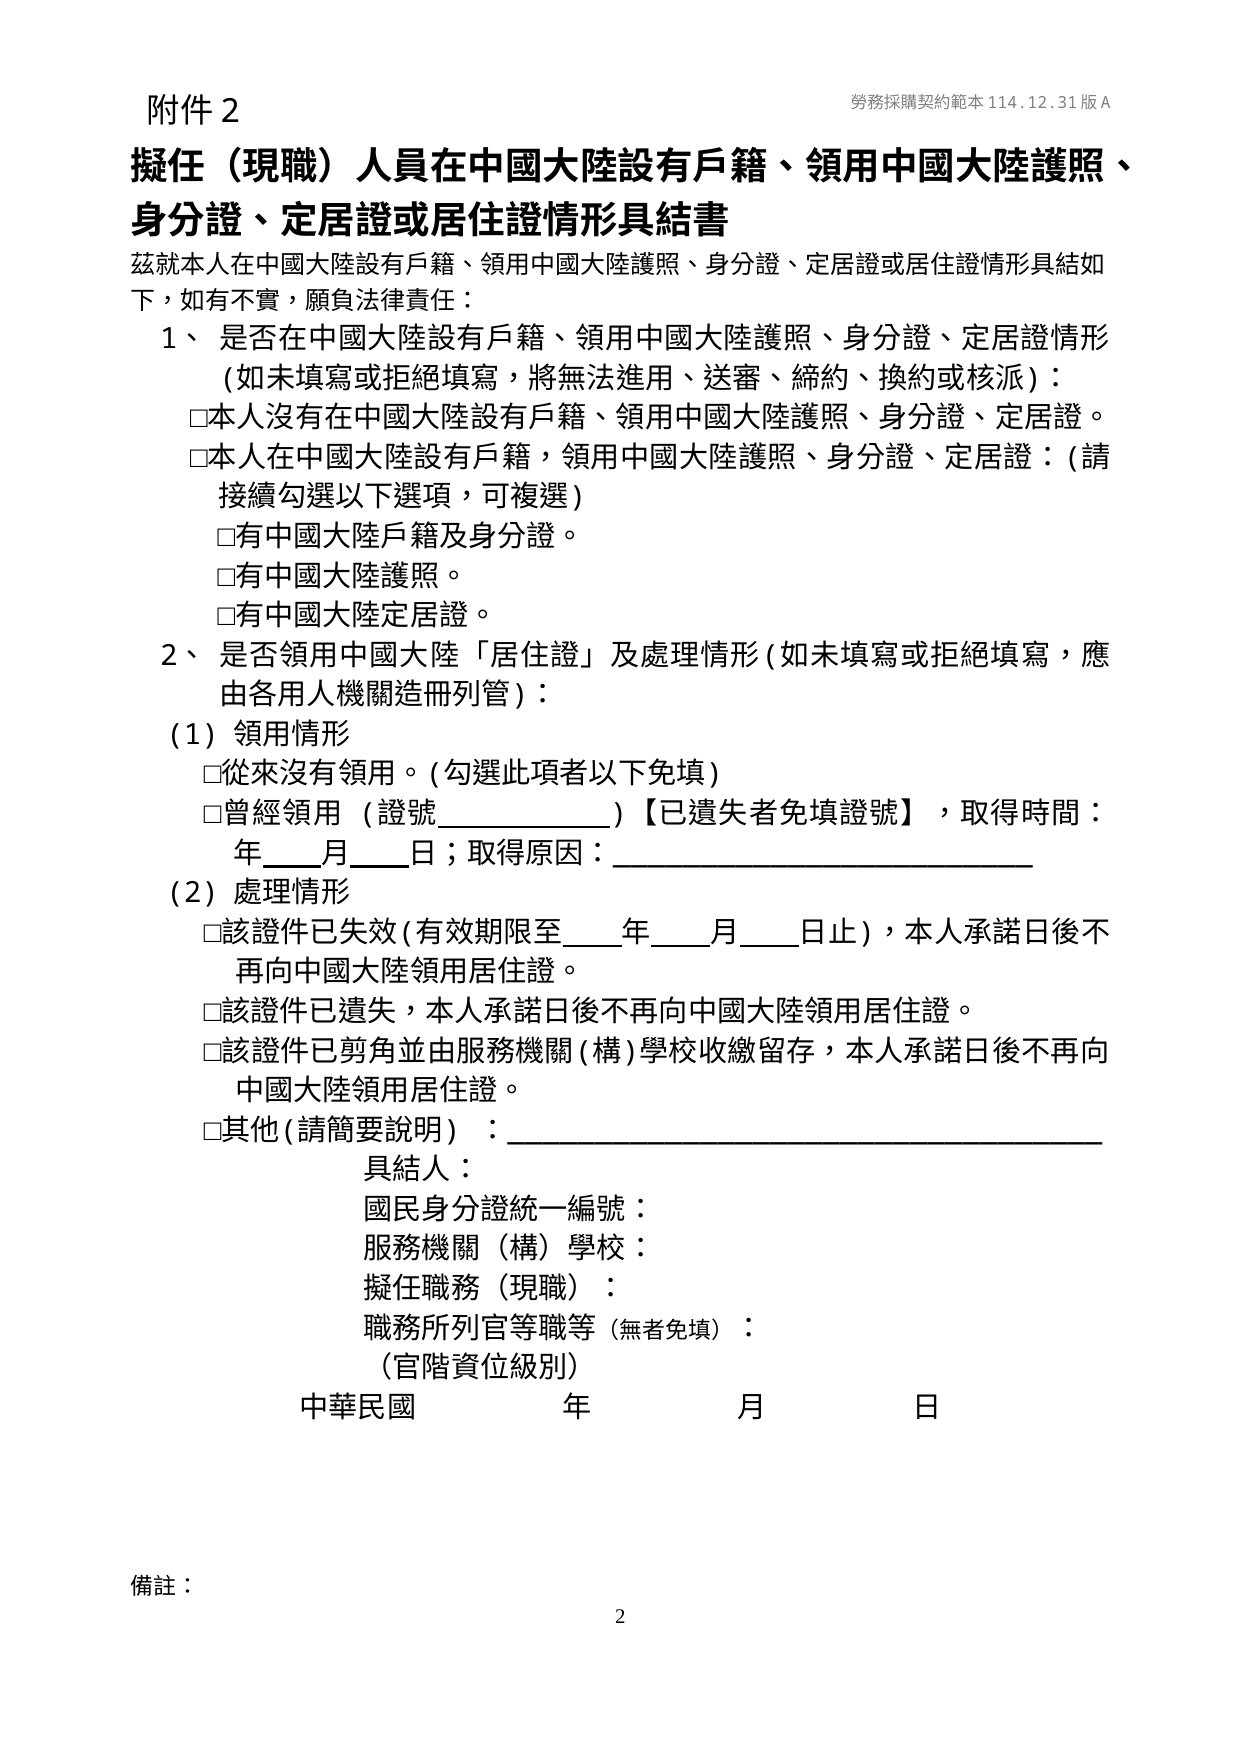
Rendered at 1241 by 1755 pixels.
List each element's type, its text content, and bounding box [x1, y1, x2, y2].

list 是否在中國大陸設有戶籍、領用中國大陸護照、身分證、定居證情形(如未填寫或拒絕填寫，將無法進用、送審、締約、換約或核派)： [160, 317, 1110, 396]
text 服務機關（構）學校： [130, 1227, 1110, 1267]
text □有中國大陸戶籍及身分證。 [217, 515, 1110, 554]
text 擬任職務（現職）： [130, 1267, 1110, 1306]
text □其他(請簡要說明) ：__________________________________ [204, 1108, 1110, 1148]
text □該證件已剪角並由服務機關(構)學校收繳留存，本人承諾日後不再向中國大陸領用居住證。 [204, 1029, 1110, 1108]
text □曾經領用 (證號 )【已遺失者免填證號】，取得時間： 年 月 日；取得原因：________________________ [204, 792, 1110, 871]
text □從來沒有領用。(勾選此項者以下免填) [204, 752, 1110, 792]
text 中華民國 年 月 日 [130, 1386, 1110, 1425]
text □有中國大陸定居證。 [217, 594, 1110, 633]
list 領用情形 [166, 713, 1110, 752]
text 附件2 [146, 83, 274, 125]
text （官階資位級別） [130, 1346, 1110, 1386]
text □本人在中國大陸設有戶籍，領用中國大陸護照、身分證、定居證：(請接續勾選以下選項，可複選) [190, 436, 1110, 515]
text 擬任（現職）人員在中國大陸設有戶籍、領用中國大陸護照、身分證、定居證或居住證情形具結書 茲就本人在中國大陸設有戶籍、領用中國大陸護照、身分證、定居證或居住證情形具結如下，如有不實，願負法律責任： [130, 136, 1110, 317]
text □該證件已遺失，本人承諾日後不再向中國大陸領用居住證。 [204, 990, 1110, 1029]
text 擬任（現職）人員在中國大陸設有戶籍、領用中國大陸護照、身分證、定居證或居住證情形具結書 茲就本人在中國大陸設有戶籍、領用中國大陸護照、身分證、定居證或居住證情形具結如下，如有不實，願負法律責任： [132, 76, 289, 133]
text □該證件已失效(有效期限至 年 月 日止)，本人承諾日後不再向中國大陸領用居住證。 [204, 911, 1110, 990]
text 具結人： [130, 1148, 1110, 1188]
text □本人沒有在中國大陸設有戶籍、領用中國大陸護照、身分證、定居證。 [190, 396, 1110, 436]
list 處理情形 [166, 871, 1110, 911]
list 是否領用中國大陸「居住證」及處理情形(如未填寫或拒絕填寫，應由各用人機關造冊列管)： [160, 633, 1110, 713]
text □有中國大陸護照。 [217, 554, 1110, 594]
text 備註： [130, 1573, 1110, 1600]
text 國民身分證統一編號： [130, 1188, 1110, 1227]
text 職務所列官等職等（無者免填）： [130, 1306, 1110, 1346]
